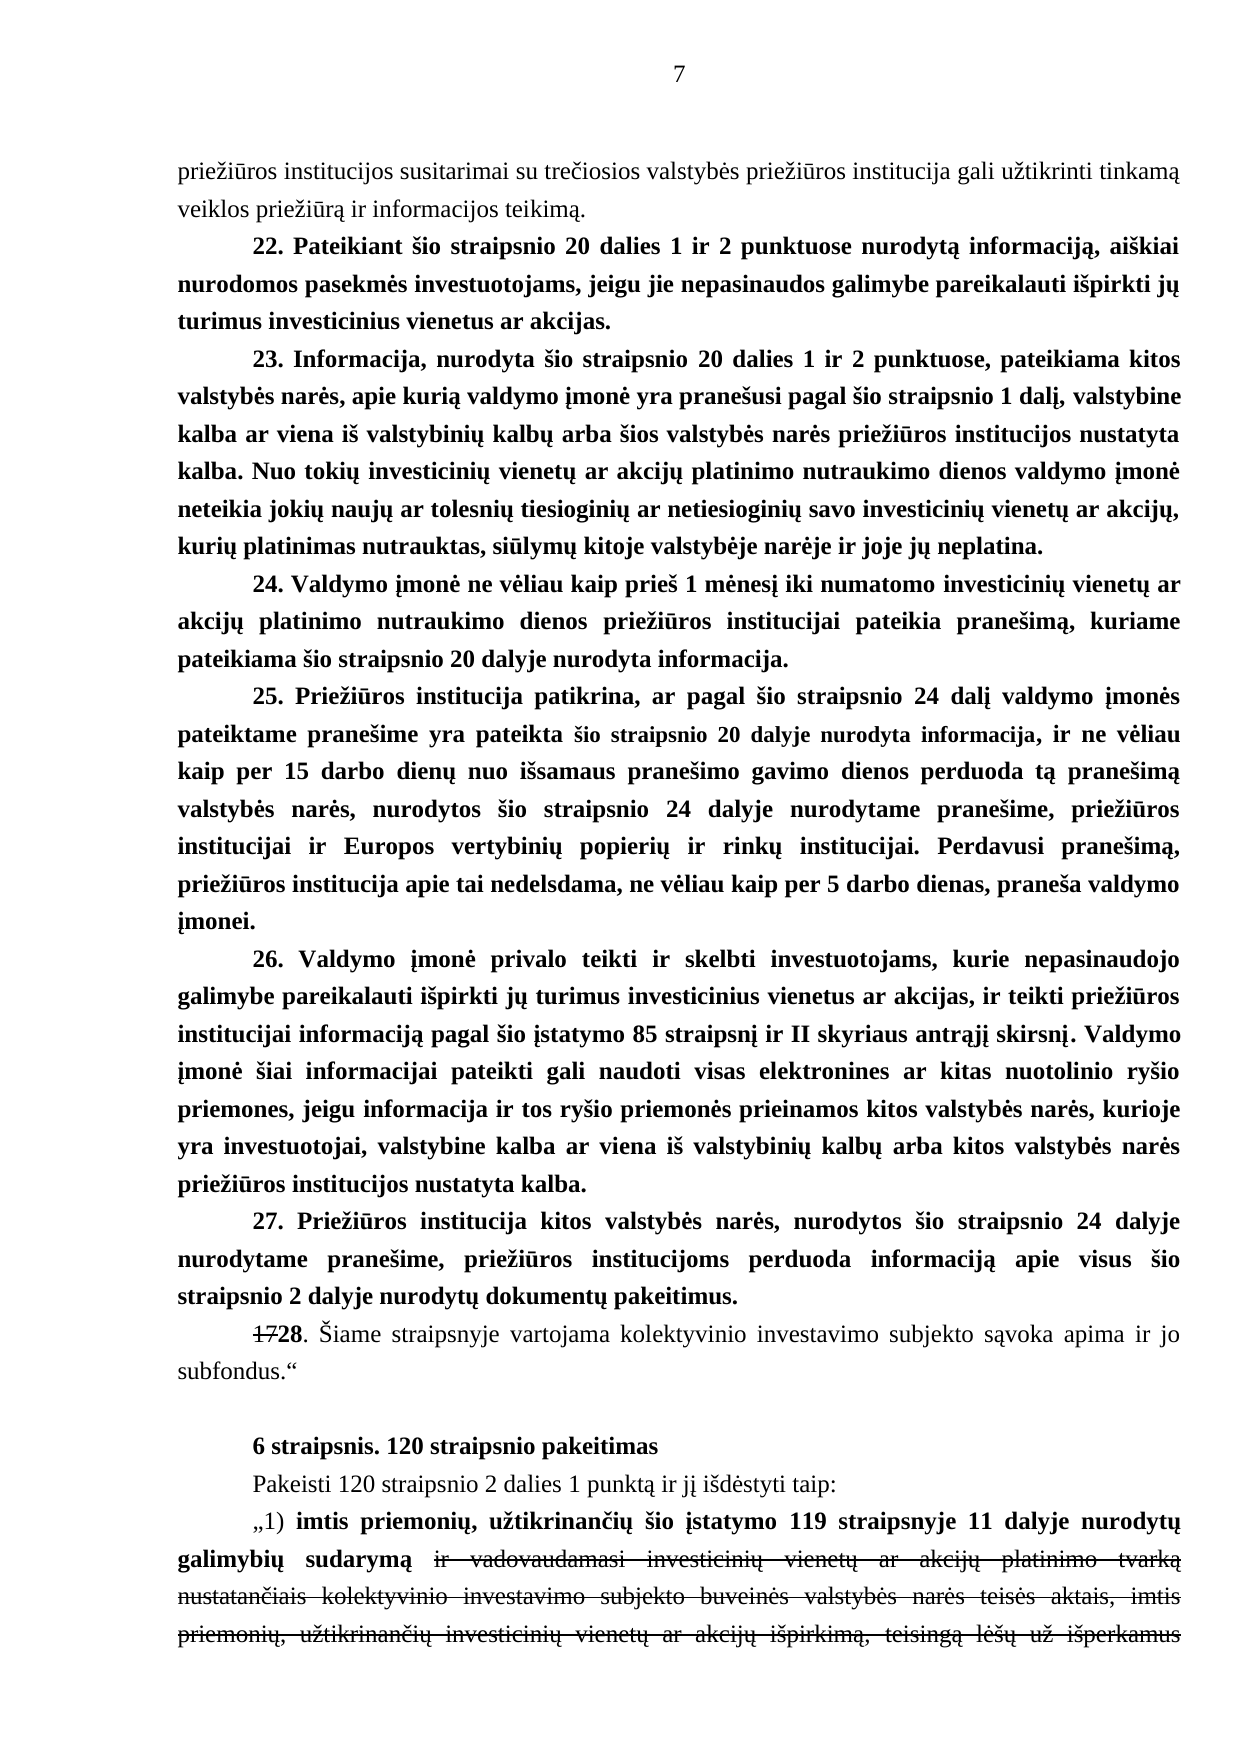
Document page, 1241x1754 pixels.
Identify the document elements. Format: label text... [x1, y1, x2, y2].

text 6 straipsnis. 120 straipsnio pakeitimas [177, 1423, 1181, 1460]
text 24. Valdymo įmonė ne vėliau kaip prieš 1 mėnesį iki numatomo investicinių vienetų ar akcijų platinimo nutraukimo dienos priežiūros institucijai pateikia pranešimą, kuriame pateikiama šio straipsnio 20 dalyje nurodyta informacija. [177, 560, 1181, 673]
text 23. Informacija, nurodyta šio straipsnio 20 dalies 1 ir 2 punktuose, pateikiama kitos valstybės narės, apie kurią valdymo įmonė yra pranešusi pagal šio straipsnio 1 dalį, valstybine kalba ar viena iš valstybinių kalbų arba šios valstybės narės priežiūros institucijos nustatyta kalba. Nuo tokių investicinių vienetų ar akcijų platinimo nutraukimo dienos valdymo įmonė neteikia jokių naujų ar tolesnių tiesioginių ar netiesioginių savo investicinių vienetų ar akcijų, kurių platinimas nutrauktas, siūlymų kitoje valstybėje narėje ir joje jų neplatina. [177, 335, 1181, 560]
text „1) imtis priemonių, užtikrinančių šio įstatymo 119 straipsnyje 11 dalyje nurodytų galimybių sudarymą ir vadovaudamasi investicinių vienetų ar akcijų platinimo tvarką nustatančiais kolektyvinio investavimo subjekto buveinės valstybės narės teisės aktais, imtis priemonių, užtikrinančių investicinių vienetų ar akcijų išpirkimą, teisingą lėšų už išperkamus investicinius vienetus ar akcijas išmokėjimą ir teisės aktų reikalaujamos informacijos investicinių vienetų ar akcijų savininkams pateikimą;“. [177, 1498, 1181, 1597]
text „1) imtis priemonių, užtikrinančių šio įstatymo 119 straipsnyje 11 dalyje nurodytų galimybių sudarymą ir vadovaudamasi investicinių vienetų ar akcijų platinimo tvarką nustatančiais kolektyvinio investavimo subjekto buveinės valstybės narės teisės aktais, imtis priemonių, užtikrinančių investicinių vienetų ar akcijų išpirkimą, teisingą lėšų už išperkamus investicinius vienetus ar akcijas išmokėjimą ir teisės aktų reikalaujamos informacijos investicinių vienetų ar akcijų savininkams pateikimą;“. [177, 1598, 1181, 1634]
text 22. Pateikiant šio straipsnio 20 dalies 1 ir 2 punktuose nurodytą informaciją, aiškiai nurodomos pasekmės investuotojams, jeigu jie nepasinaudos galimybe pareikalauti išpirkti jų turimus investicinius vienetus ar akcijas. [177, 223, 1181, 335]
text „1) imtis priemonių, užtikrinančių šio įstatymo 119 straipsnyje 11 dalyje nurodytų galimybių sudarymą ir vadovaudamasi investicinių vienetų ar akcijų platinimo tvarką nustatančiais kolektyvinio investavimo subjekto buveinės valstybės narės teisės aktais, imtis priemonių, užtikrinančių investicinių vienetų ar akcijų išpirkimą, teisingą lėšų už išperkamus investicinius vienetus ar akcijas išmokėjimą ir teisės aktų reikalaujamos informacijos investicinių vienetų ar akcijų savininkams pateikimą;“. [177, 1635, 1181, 1648]
text Pakeisti 120 straipsnio 2 dalies 1 punktą ir jį išdėstyti taip: [177, 1460, 1181, 1498]
text 27. Priežiūros institucija kitos valstybės narės, nurodytos šio straipsnio 24 dalyje nurodytame pranešime, priežiūros institucijoms perduoda informaciją apie visus šio straipsnio 2 dalyje nurodytų dokumentų pakeitimus. [177, 1198, 1181, 1310]
text 26. Valdymo įmonė privalo teikti ir skelbti investuotojams, kurie nepasinaudojo galimybe pareikalauti išpirkti jų turimus investicinius vienetus ar akcijas, ir teikti priežiūros institucijai informaciją pagal šio įstatymo 85 straipsnį ir II skyriaus antrąjį skirsnį. Valdymo įmonė šiai informacijai pateikti gali naudoti visas elektronines ar kitas nuotolinio ryšio priemones, jeigu informacija ir tos ryšio priemonės prieinamos kitos valstybės narės, kurioje yra investuotojai, valstybine kalba ar viena iš valstybinių kalbų arba kitos valstybės narės priežiūros institucijos nustatyta kalba. [177, 935, 1181, 1198]
text 1728. Šiame straipsnyje vartojama kolektyvinio investavimo subjekto sąvoka apima ir jo subfondus.“ [177, 1310, 1181, 1385]
text priežiūros institucijos susitarimai su trečiosios valstybės priežiūros institucija gali užtikrinti tinkamą veiklos priežiūrą ir informacijos teikimą. [177, 148, 1181, 223]
text 25. Priežiūros institucija patikrina, ar pagal šio straipsnio 24 dalį valdymo įmonės pateiktame pranešime yra pateikta šio straipsnio 20 dalyje nurodyta informacija, ir ne vėliau kaip per 15 darbo dienų nuo išsamaus pranešimo gavimo dienos perduoda tą pranešimą valstybės narės, nurodytos šio straipsnio 24 dalyje nurodytame pranešime, priežiūros institucijai ir Europos vertybinių popierių ir rinkų institucijai. Perdavusi pranešimą, priežiūros institucija apie tai nedelsdama, ne vėliau kaip per 5 darbo dienas, praneša valdymo įmonei. [177, 673, 1181, 935]
